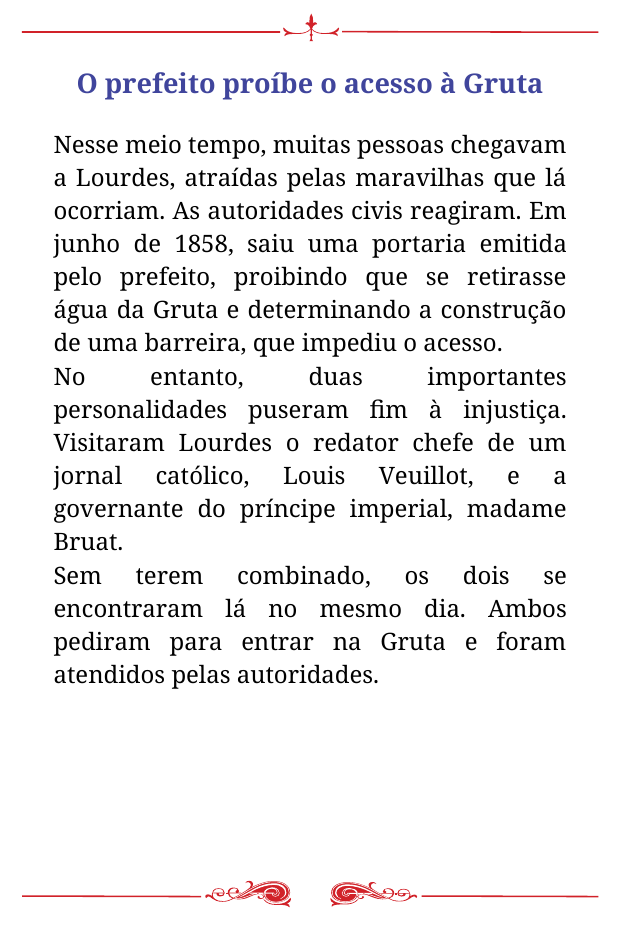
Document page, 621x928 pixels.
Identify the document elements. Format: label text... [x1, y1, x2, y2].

subtitle O prefeito proíbe o acesso à Gruta [53, 64, 567, 101]
text Sem terem combinado, os dois se encontraram lá no mesmo dia. Ambos pediram para entrar na Gruta e foram atendidos pelas autoridades. [53, 559, 567, 690]
text Nesse meio tempo, muitas pessoas chegavam a Lourdes, atraídas pelas maravilhas que lá ocorriam. As autoridades civis reagiram. Em junho de 1858, saiu uma portaria emitida pelo prefeito, proibindo que se retirasse água da Gruta e determinando a construção de uma barreira, que impediu o acesso. [53, 128, 567, 358]
text No entanto, duas importantes personalidades puseram fim à injustiça. Visitaram Lourdes o redator chefe de um jornal católico, Louis Veuillot, e a governante do príncipe imperial, madame Bruat. [53, 360, 567, 557]
